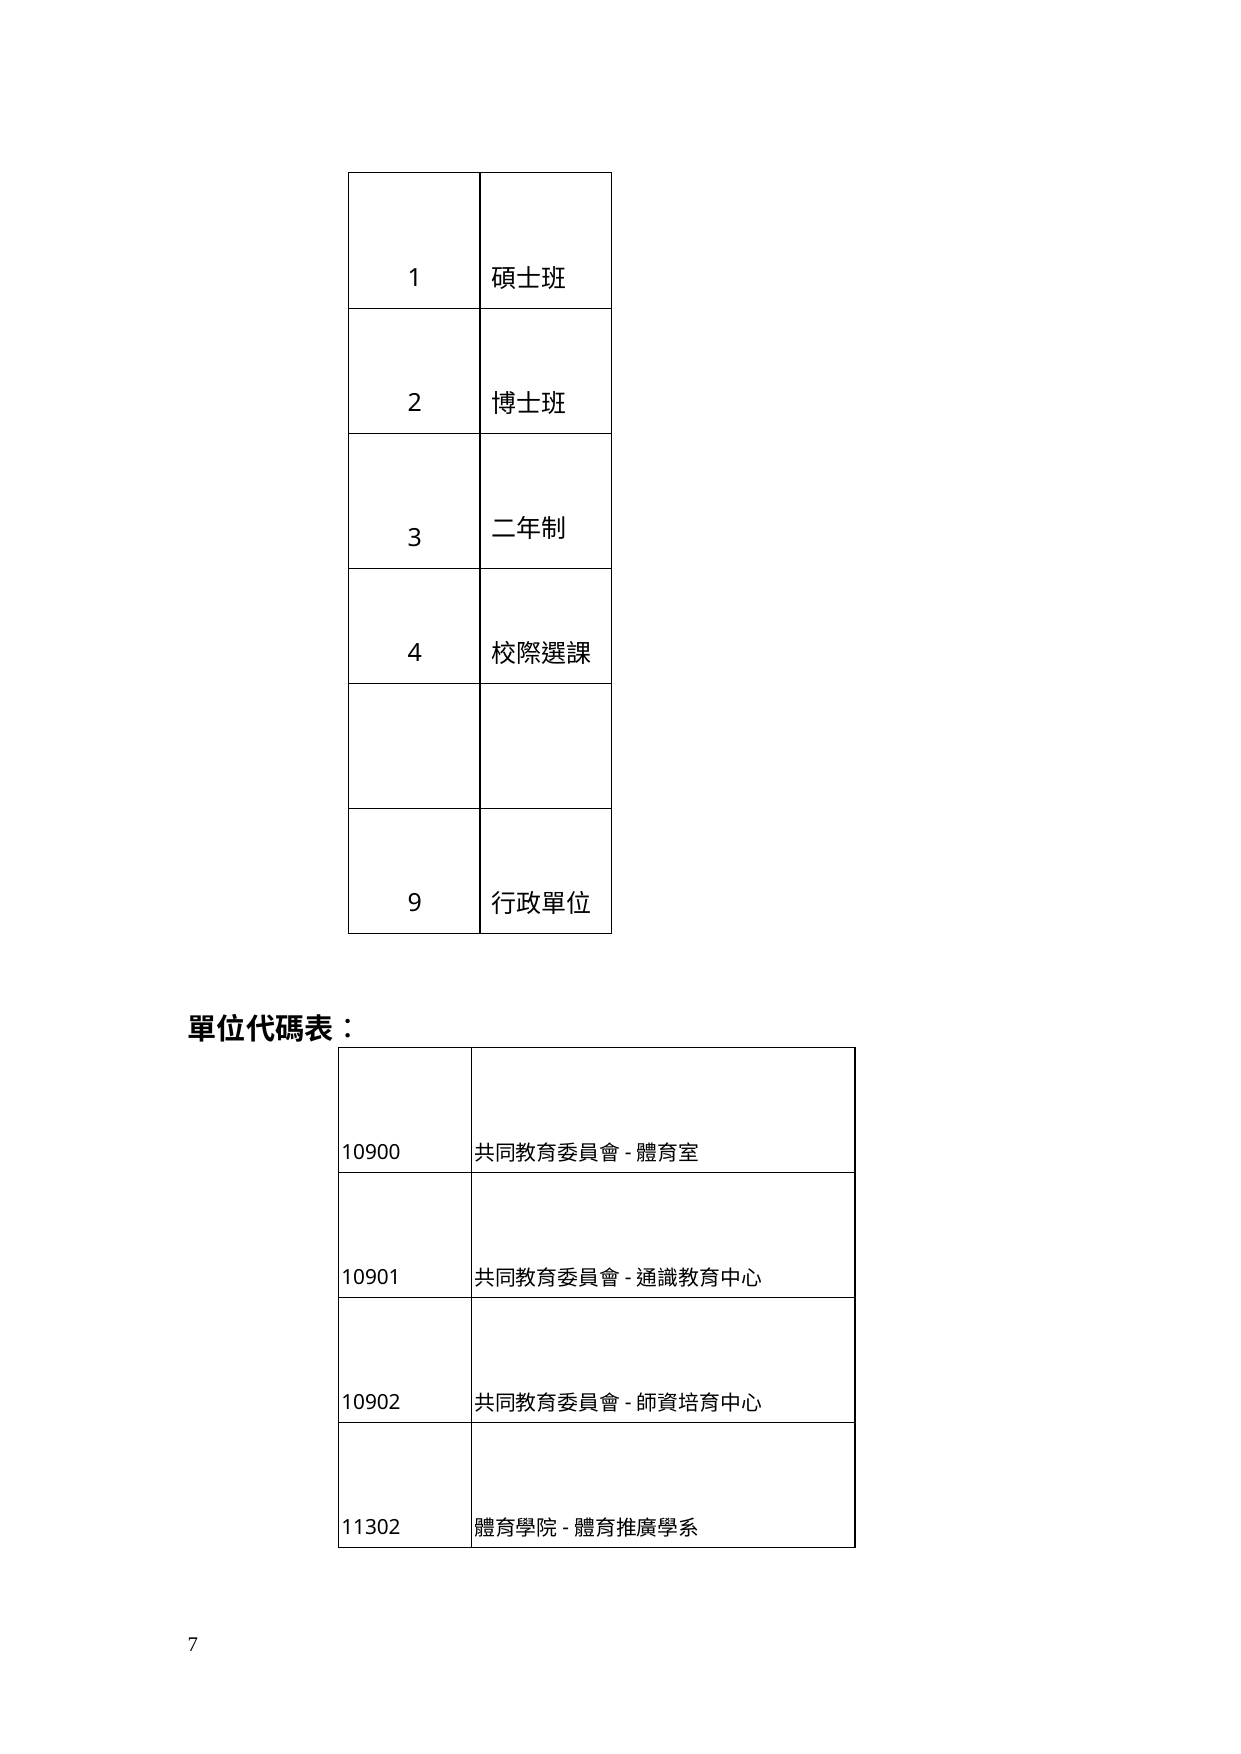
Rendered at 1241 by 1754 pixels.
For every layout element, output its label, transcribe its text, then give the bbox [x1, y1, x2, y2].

table_cell 11302 [339, 1423, 471, 1547]
table_cell [481, 684, 611, 808]
text 單位代碼表： [187, 985, 1053, 1047]
table_header 10900 [339, 1048, 471, 1172]
table_cell 共同教育委員會 - 師資培育中心 [472, 1298, 854, 1422]
table_cell 10901 [339, 1173, 471, 1297]
table_cell 體育學院 - 體育推廣學系 [472, 1423, 854, 1547]
table_cell 二年制 [481, 434, 611, 568]
table_cell 共同教育委員會 - 通識教育中心 [472, 1173, 854, 1297]
table_cell 4 [349, 569, 479, 683]
table_cell 2 [349, 309, 479, 433]
table_cell 3 [349, 434, 479, 568]
table_cell [349, 684, 479, 808]
table_cell 行政單位 [481, 809, 611, 933]
table_cell 1 [349, 173, 479, 308]
table_cell 9 [349, 809, 479, 933]
table_cell 碩士班 [481, 173, 611, 308]
table_cell 10902 [339, 1298, 471, 1422]
table_cell 博士班 [481, 309, 611, 433]
table_cell 校際選課 [481, 569, 611, 683]
table_header 共同教育委員會 - 體育室 [472, 1048, 854, 1172]
